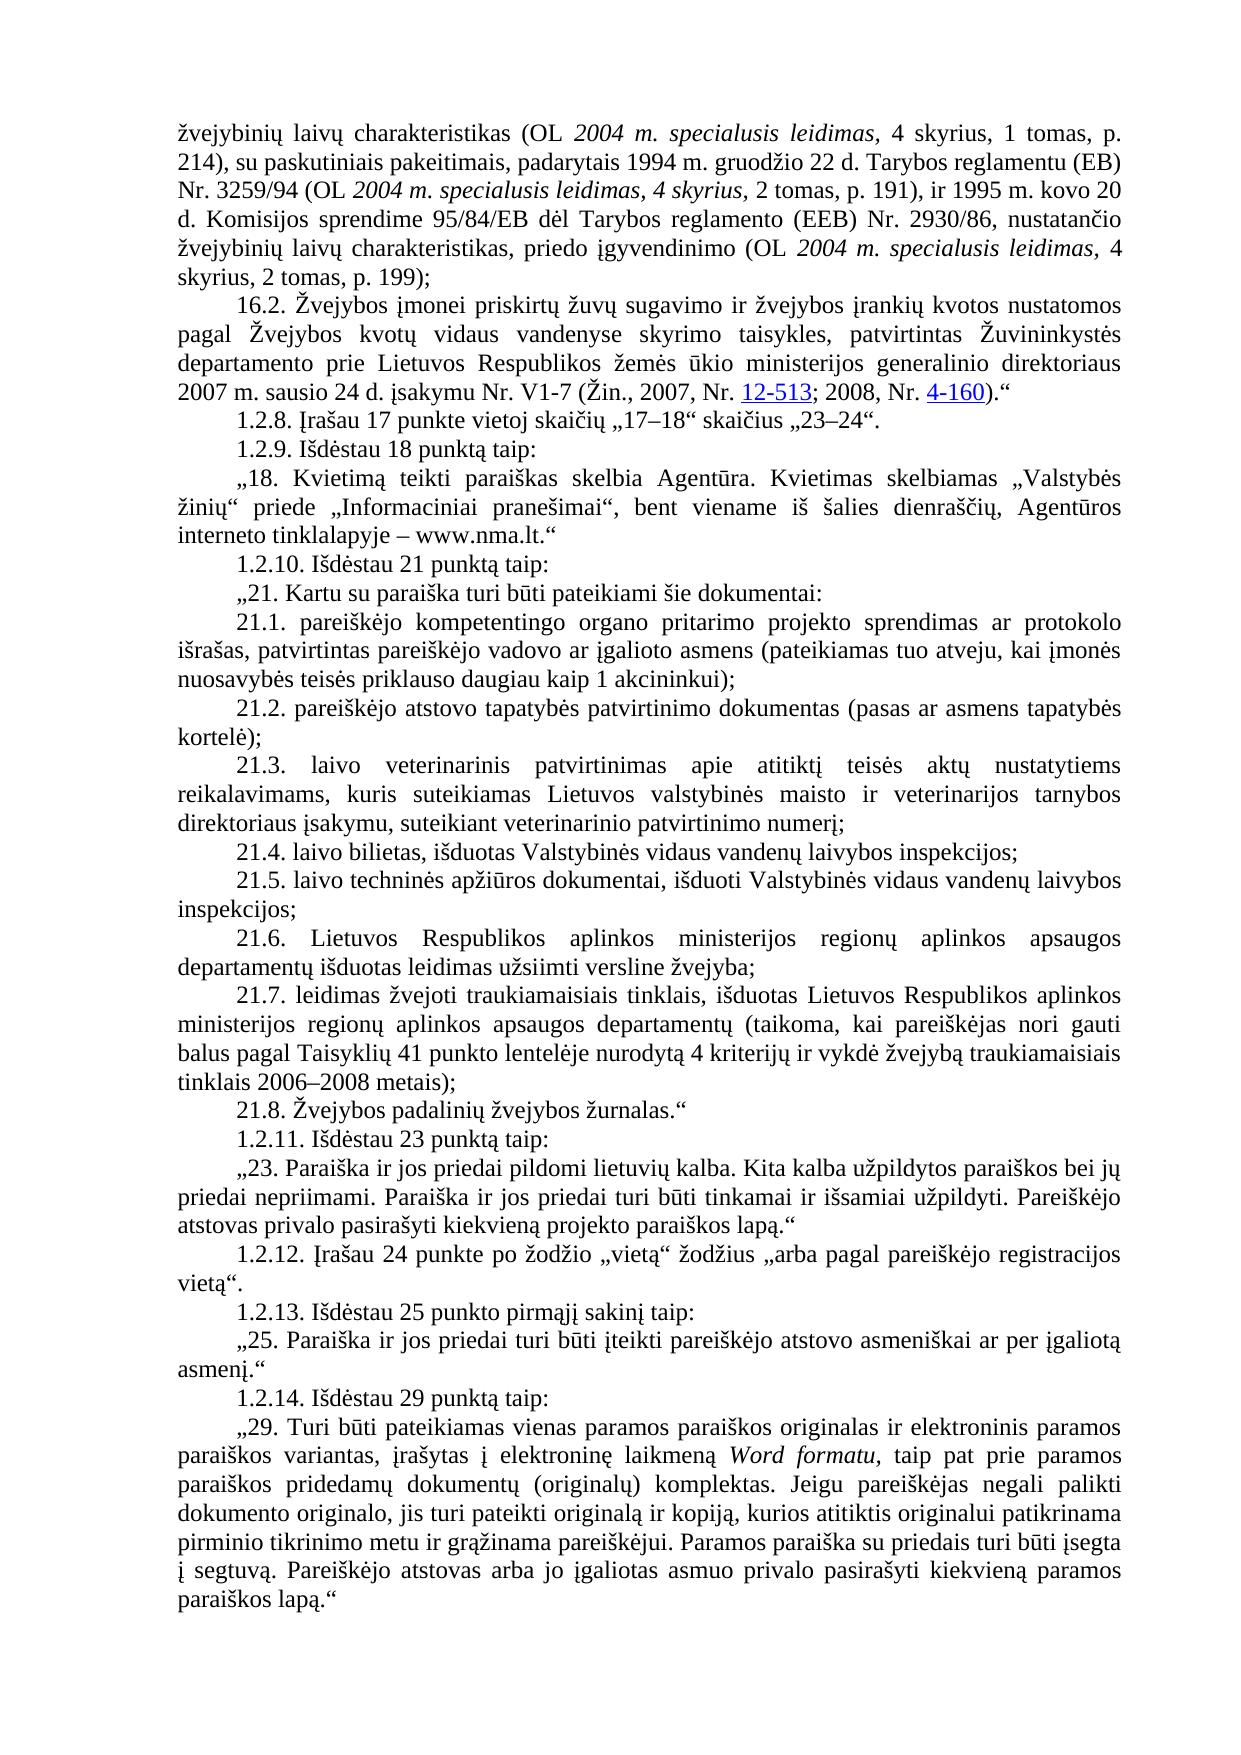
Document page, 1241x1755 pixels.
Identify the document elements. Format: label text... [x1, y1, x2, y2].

text 1.2.12. Įrašau 24 punkte po žodžio „vietą“ žodžius „arba pagal pareiškėjo registracijos vietą“. [177, 1239, 1122, 1297]
text 21.7. leidimas žvejoti traukiamaisiais tinklais, išduotas Lietuvos Respublikos aplinkos ministerijos regionų aplinkos apsaugos departamentų (taikoma, kai pareiškėjas nori gauti balus pagal Taisyklių 41 punkto lentelėje nurodytą 4 kriterijų ir vykdė žvejybą traukiamaisiais tinklais 2006–2008 metais); [177, 981, 1122, 1096]
text „29. Turi būti pateikiamas vienas paramos paraiškos originalas ir elektroninis paramos paraiškos variantas, įrašytas į elektroninę laikmeną Word formatu, taip pat prie paramos paraiškos pridedamų dokumentų (originalų) komplektas. Jeigu pareiškėjas negali palikti dokumento originalo, jis turi pateikti originalą ir kopiją, kurios atitiktis originalui patikrinama pirminio tikrinimo metu ir grąžinama pareiškėjui. Paramos paraiška su priedais turi būti įsegta į segtuvą. Pareiškėjo atstovas arba jo įgaliotas asmuo privalo pasirašyti kiekvieną paramos paraiškos lapą.“ [177, 1412, 1122, 1613]
text 21.8. Žvejybos padalinių žvejybos žurnalas.“ [177, 1096, 1122, 1124]
text „25. Paraiška ir jos priedai turi būti įteikti pareiškėjo atstovo asmeniškai ar per įgaliotą asmenį.“ [177, 1326, 1122, 1383]
text žvejybinių laivų charakteristikas (OL 2004 m. specialusis leidimas, 4 skyrius, 1 tomas, p. 214), su paskutiniais pakeitimais, padarytais 1994 m. gruodžio 22 d. Tarybos reglamentu (EB) Nr. 3259/94 (OL 2004 m. specialusis leidimas, 4 skyrius, 2 tomas, p. 191), ir 1995 m. kovo 20 d. Komisijos sprendime 95/84/EB dėl Tarybos reglamento (EEB) Nr. 2930/86, nustatančio žvejybinių laivų charakteristikas, priedo įgyvendinimo (OL 2004 m. specialusis leidimas, 4 skyrius, 2 tomas, p. 199); [177, 118, 1122, 291]
text „23. Paraiška ir jos priedai pildomi lietuvių kalba. Kita kalba užpildytos paraiškos bei jų priedai nepriimami. Paraiška ir jos priedai turi būti tinkamai ir išsamiai užpildyti. Pareiškėjo atstovas privalo pasirašyti kiekvieną projekto paraiškos lapą.“ [177, 1153, 1122, 1239]
text 21.6. Lietuvos Respublikos aplinkos ministerijos regionų aplinkos apsaugos departamentų išduotas leidimas užsiimti versline žvejyba; [177, 923, 1122, 981]
text 21.5. laivo techninės apžiūros dokumentai, išduoti Valstybinės vidaus vandenų laivybos inspekcijos; [177, 866, 1122, 923]
text 16.2. Žvejybos įmonei priskirtų žuvų sugavimo ir žvejybos įrankių kvotos nustatomos pagal Žvejybos kvotų vidaus vandenyse skyrimo taisykles, patvirtintas Žuvininkystės departamento prie Lietuvos Respublikos žemės ūkio ministerijos generalinio direktoriaus 2007 m. sausio 24 d. įsakymu Nr. V1-7 (Žin., 2007, Nr. 12-513; 2008, Nr. 4-160).“ [177, 291, 1122, 406]
text „18. Kvietimą teikti paraiškas skelbia Agentūra. Kvietimas skelbiamas „Valstybės žinių“ priede „Informaciniai pranešimai“, bent viename iš šalies dienraščių, Agentūros interneto tinklalapyje – www.nma.lt.“ [177, 463, 1122, 549]
text 21.1. pareiškėjo kompetentingo organo pritarimo projekto sprendimas ar protokolo išrašas, patvirtintas pareiškėjo vadovo ar įgalioto asmens (pateikiamas tuo atveju, kai įmonės nuosavybės teisės priklauso daugiau kaip 1 akcininkui); [177, 607, 1122, 693]
text 1.2.9. Išdėstau 18 punktą taip: [177, 434, 1122, 463]
text 1.2.13. Išdėstau 25 punkto pirmąjį sakinį taip: [177, 1297, 1122, 1326]
text 21.3. laivo veterinarinis patvirtinimas apie atitiktį teisės aktų nustatytiems reikalavimams, kuris suteikiamas Lietuvos valstybinės maisto ir veterinarijos tarnybos direktoriaus įsakymu, suteikiant veterinarinio patvirtinimo numerį; [177, 751, 1122, 837]
text 1.2.14. Išdėstau 29 punktą taip: [177, 1383, 1122, 1412]
text 1.2.11. Išdėstau 23 punktą taip: [177, 1124, 1122, 1153]
text 1.2.10. Išdėstau 21 punktą taip: [177, 549, 1122, 578]
text 1.2.8. Įrašau 17 punkte vietoj skaičių „17–18“ skaičius „23–24“. [177, 406, 1122, 434]
text 21.4. laivo bilietas, išduotas Valstybinės vidaus vandenų laivybos inspekcijos; [177, 837, 1122, 866]
text „21. Kartu su paraiška turi būti pateikiami šie dokumentai: [177, 578, 1122, 607]
text 21.2. pareiškėjo atstovo tapatybės patvirtinimo dokumentas (pasas ar asmens tapatybės kortelė); [177, 693, 1122, 751]
